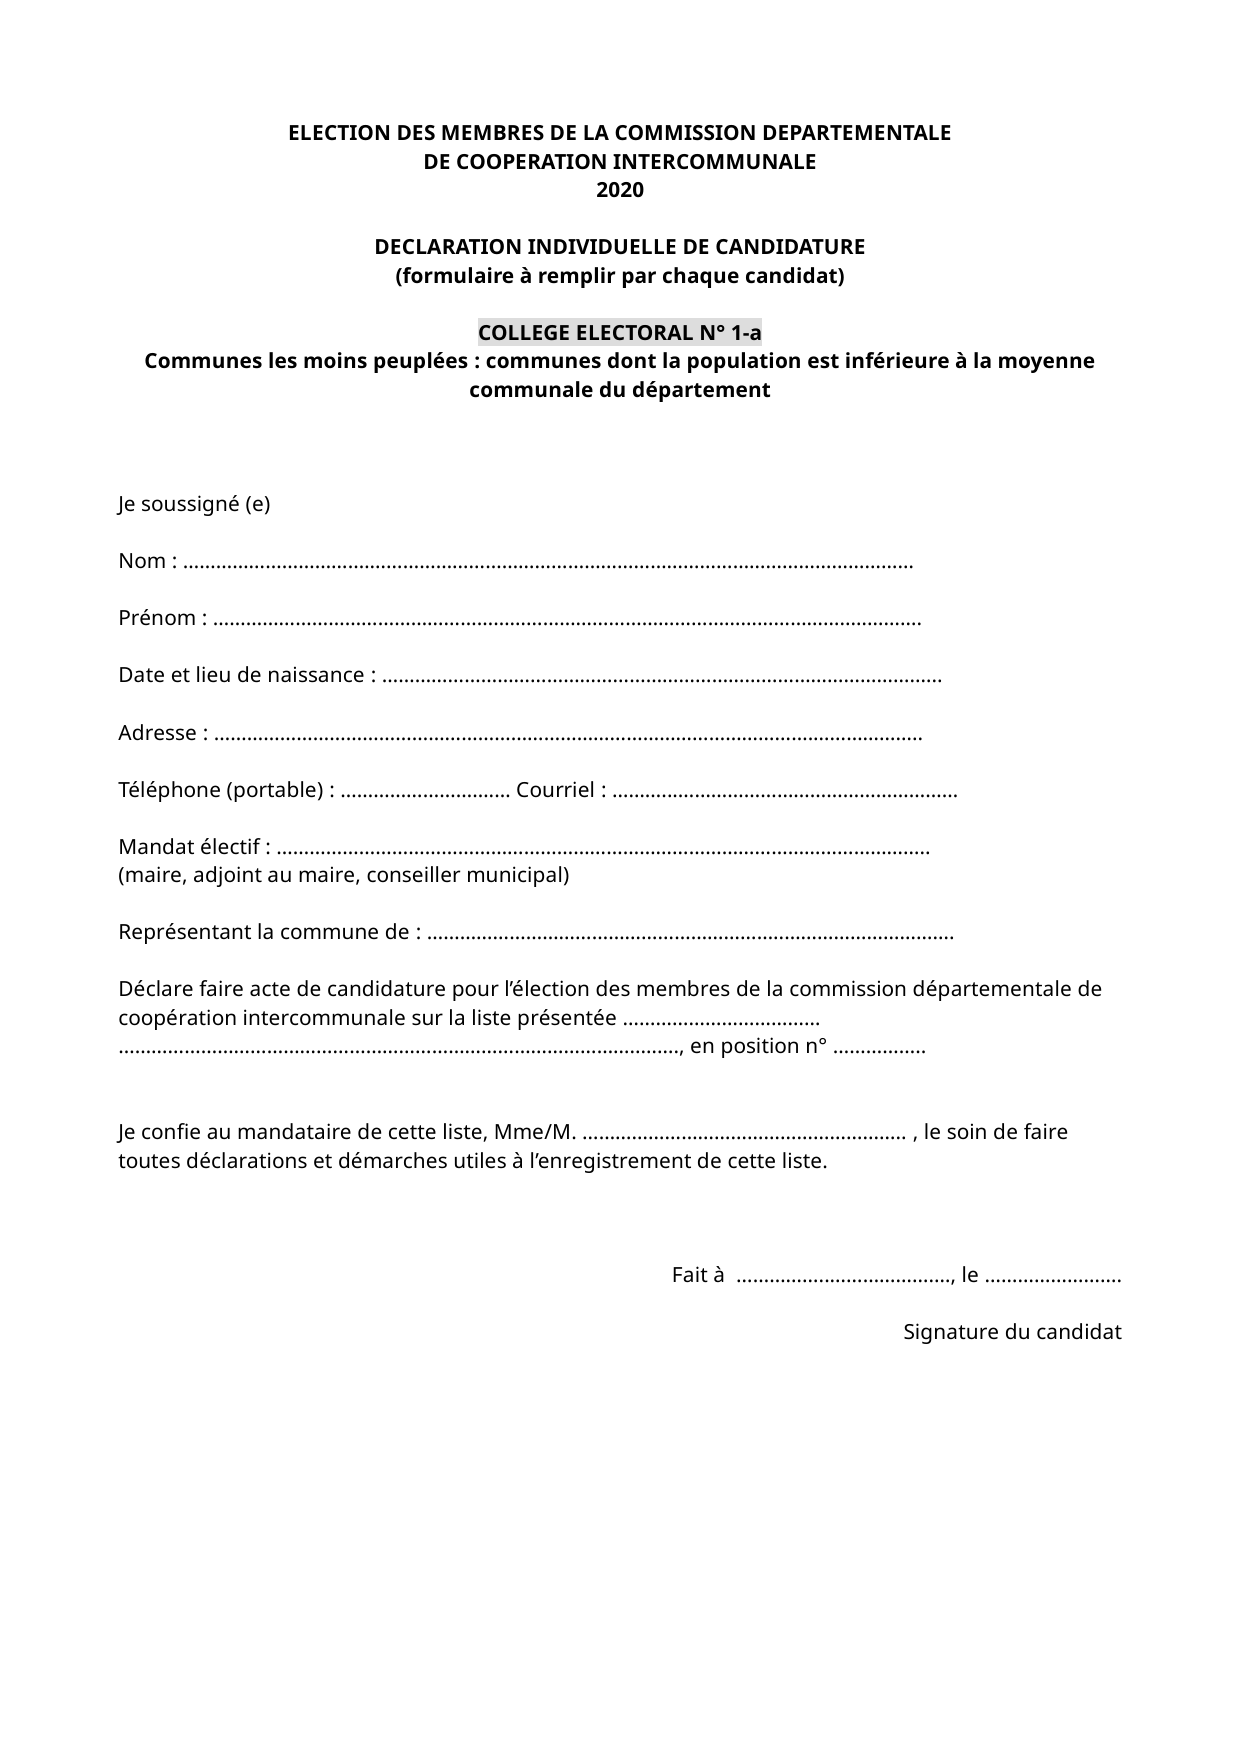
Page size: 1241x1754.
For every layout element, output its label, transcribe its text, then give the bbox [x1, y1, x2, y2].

text Communes les moins peuplées : communes dont la population est inférieure à la moyenne communale du département [118, 346, 1122, 403]
text ELECTION DES MEMBRES DE LA COMMISSION DEPARTEMENTALE [118, 118, 1122, 147]
text Téléphone (portable) : ……………………….… Courriel : ………...…………………………………………… [118, 774, 1122, 803]
text Je soussigné (e) [118, 489, 1122, 518]
text Prénom : ……………………………………………………………………………………………………..…………. [118, 603, 1122, 632]
text DECLARATION INDIVIDUELLE DE CANDIDATURE [118, 232, 1122, 261]
text Je confie au mandataire de cette liste, Mme/M. ……………………………………………...….. , le soin de faire toutes déclarations et démarches utiles à l’enregistrement de cette liste. [118, 1117, 1122, 1174]
text Adresse : ……………………………………………………………………………………………….……………….. [118, 717, 1122, 746]
text Fait à ……………..……………….…, le ……………………. [118, 1260, 1122, 1288]
text DE COOPERATION INTERCOMMUNALE [118, 147, 1122, 175]
text Date et lieu de naissance : …………………………………………………………………………………….….. [118, 660, 1122, 689]
text COLLEGE ELECTORAL N° 1-a [118, 318, 1122, 346]
text Déclare faire acte de candidature pour l’élection des membres de la commission départementale de coopération intercommunale sur la liste présentée ……………………………… [118, 974, 1122, 1031]
text …………………………………………………………………………………..……., en position n° …………….. [118, 1031, 1122, 1060]
text Mandat électif : ……………………………………………………………………………………………………….. [118, 832, 1122, 860]
text Signature du candidat [118, 1317, 1122, 1345]
text Représentant la commune de : ………………………………………………………..…………………………. [118, 917, 1122, 946]
text (maire, adjoint au maire, conseiller municipal) [118, 860, 1122, 889]
text 2020 [118, 175, 1122, 204]
text Nom : ………………………….………………………………………………………………………………………… [118, 546, 1122, 575]
text (formulaire à remplir par chaque candidat) [118, 261, 1122, 289]
